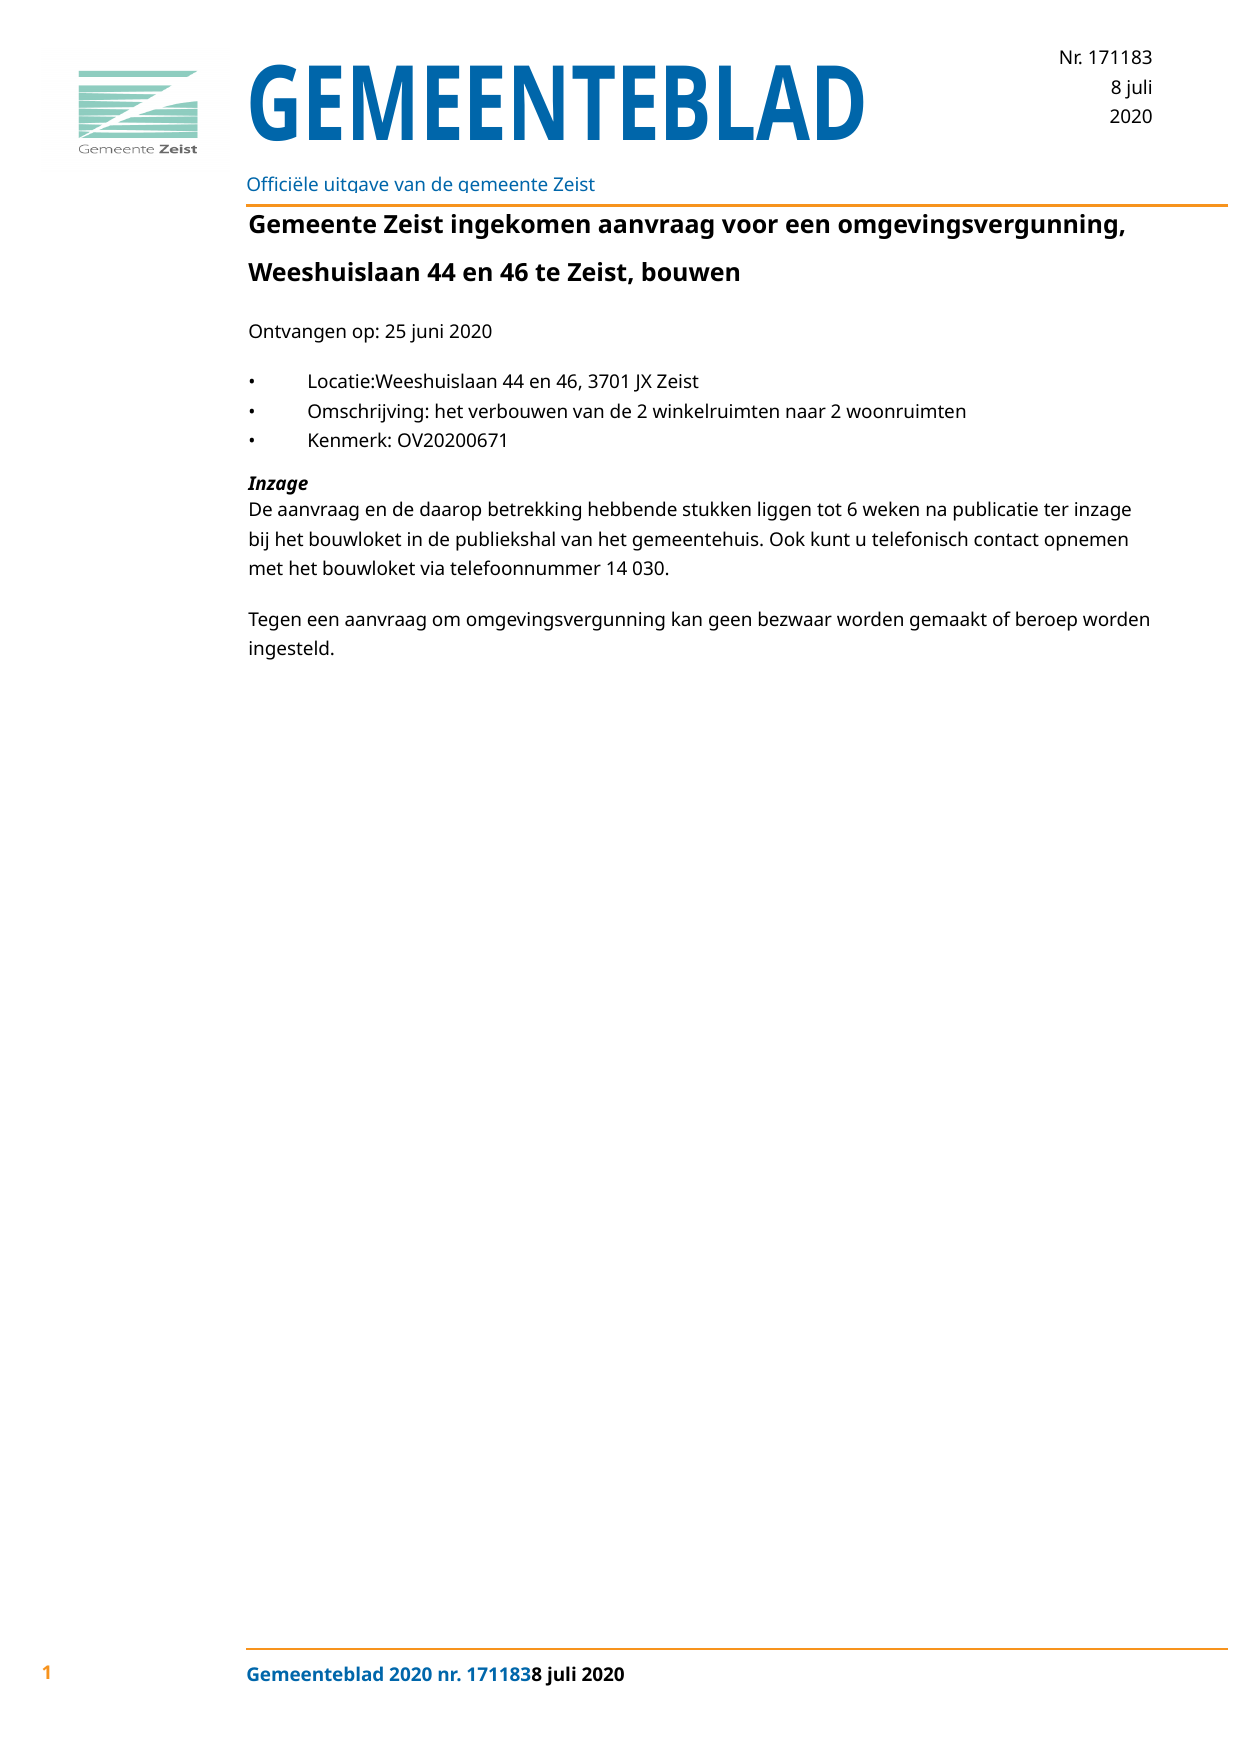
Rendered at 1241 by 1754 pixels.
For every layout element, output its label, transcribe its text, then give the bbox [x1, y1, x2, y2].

text Tegen een aanvraag om omgevingsvergunning kan geen bezwaar worden gemaakt of beroep worden ingesteld. [248, 606, 1152, 661]
list Omschrijving: het verbouwen van de 2 winkelruimten naar 2 woonruimten [248, 398, 1152, 424]
list Kenmerk: OV20200671 [248, 427, 1152, 453]
list Locatie:Weeshuislaan 44 en 46, 3701 JX Zeist [248, 368, 1152, 394]
picture [41, 47, 231, 172]
text De aanvraag en de daarop betrekking hebbende stukken liggen tot 6 weken na publicatie ter inzage bij het bouwloket in de publiekshal van het gemeentehuis. Ook kunt u telefonisch contact opnemen met het bouwloket via telefoonnummer 14 030. [248, 496, 1152, 581]
text Inzage [248, 471, 1152, 496]
text Ontvangen op: 25 juni 2020 [248, 318, 1152, 344]
text Gemeente Zeist ingekomen aanvraag voor een omgevingsvergunning, Weeshuislaan 44 en 46 te Zeist, bouwen [248, 207, 1152, 288]
